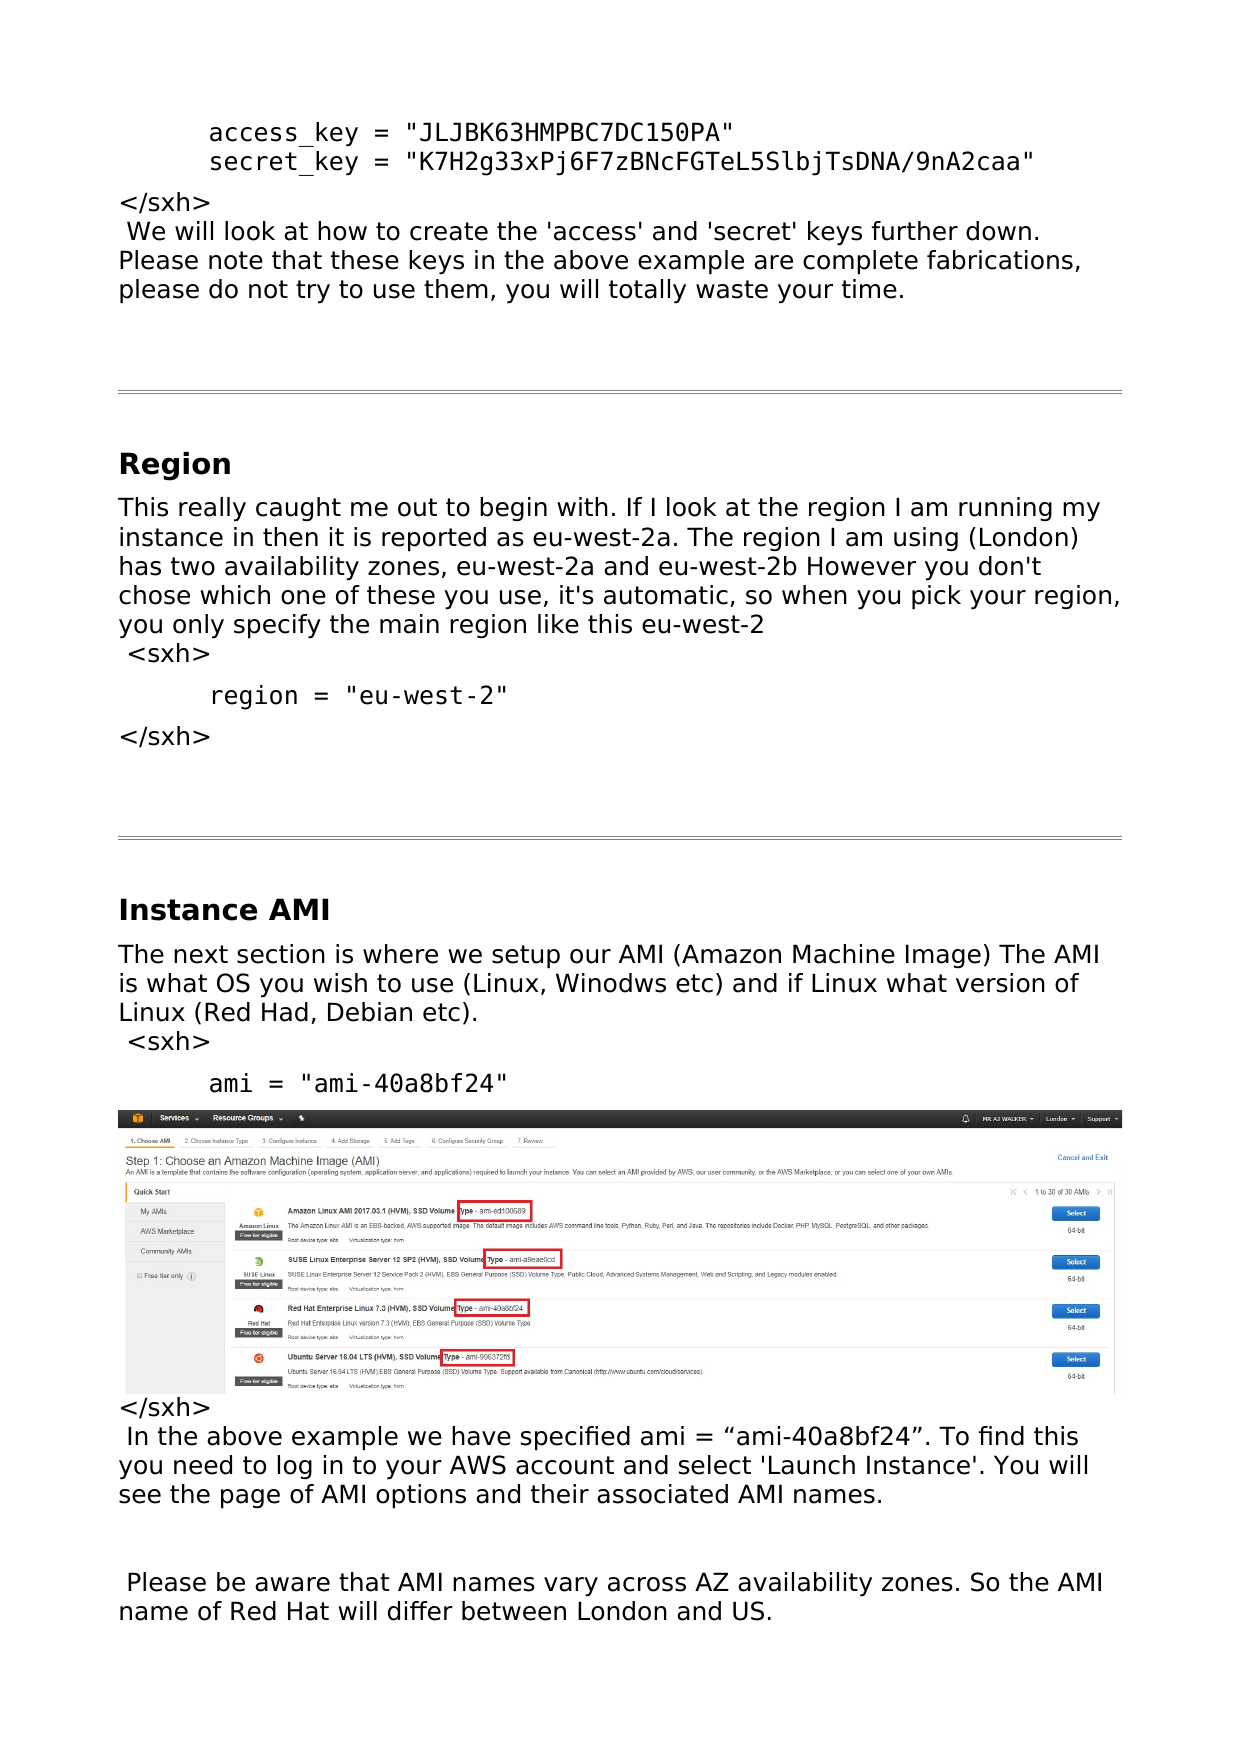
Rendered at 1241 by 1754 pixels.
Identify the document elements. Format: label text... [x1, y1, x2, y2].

text This really caught me out to begin with. If I look at the region I am running my instance in then it is reported as eu-west-2a. The region I am using (London) has two availability zones, eu-west-2a and eu-west-2b However you don't chose which one of these you use, it's automatic, so when you pick your region, you only specify the main region like this eu-west-2 <sxh> [118, 493, 1122, 668]
text ami = "ami-40a8bf24" [118, 1069, 1122, 1098]
text access_key = "JLJBK63HMPBC7DC150PA" secret_key = "K7H2g33xPj6F7zBNcFGTeL5SlbjTsDNA/9nA2caa" [118, 118, 1122, 176]
text </sxh> We will look at how to create the 'access' and 'secret' keys further down. Please note that these keys in the above example are complete fabrications, please do not try to use them, you will totally waste your time. [118, 188, 1122, 363]
text </sxh> In the above example we have specified ami = “ami-40a8bf24”. To find this you need to log in to your AWS account and select 'Launch Instance'. You will see the page of AMI options and their associated AMI names. Please be aware that AMI names vary across AZ availability zones. So the AMI name of Red Hat will differ between London and US. [118, 1394, 1122, 1626]
text The next section is where we setup our AMI (Amazon Machine Image) The AMI is what OS you wish to use (Linux, Winodws etc) and if Linux what version of Linux (Red Had, Debian etc). <sxh> [118, 940, 1122, 1056]
subtitle Region [118, 447, 1122, 481]
text region = "eu-west-2" [118, 681, 1122, 710]
picture [118, 1110, 1123, 1394]
subtitle Instance AMI [118, 893, 1122, 927]
text </sxh> [118, 722, 1122, 809]
